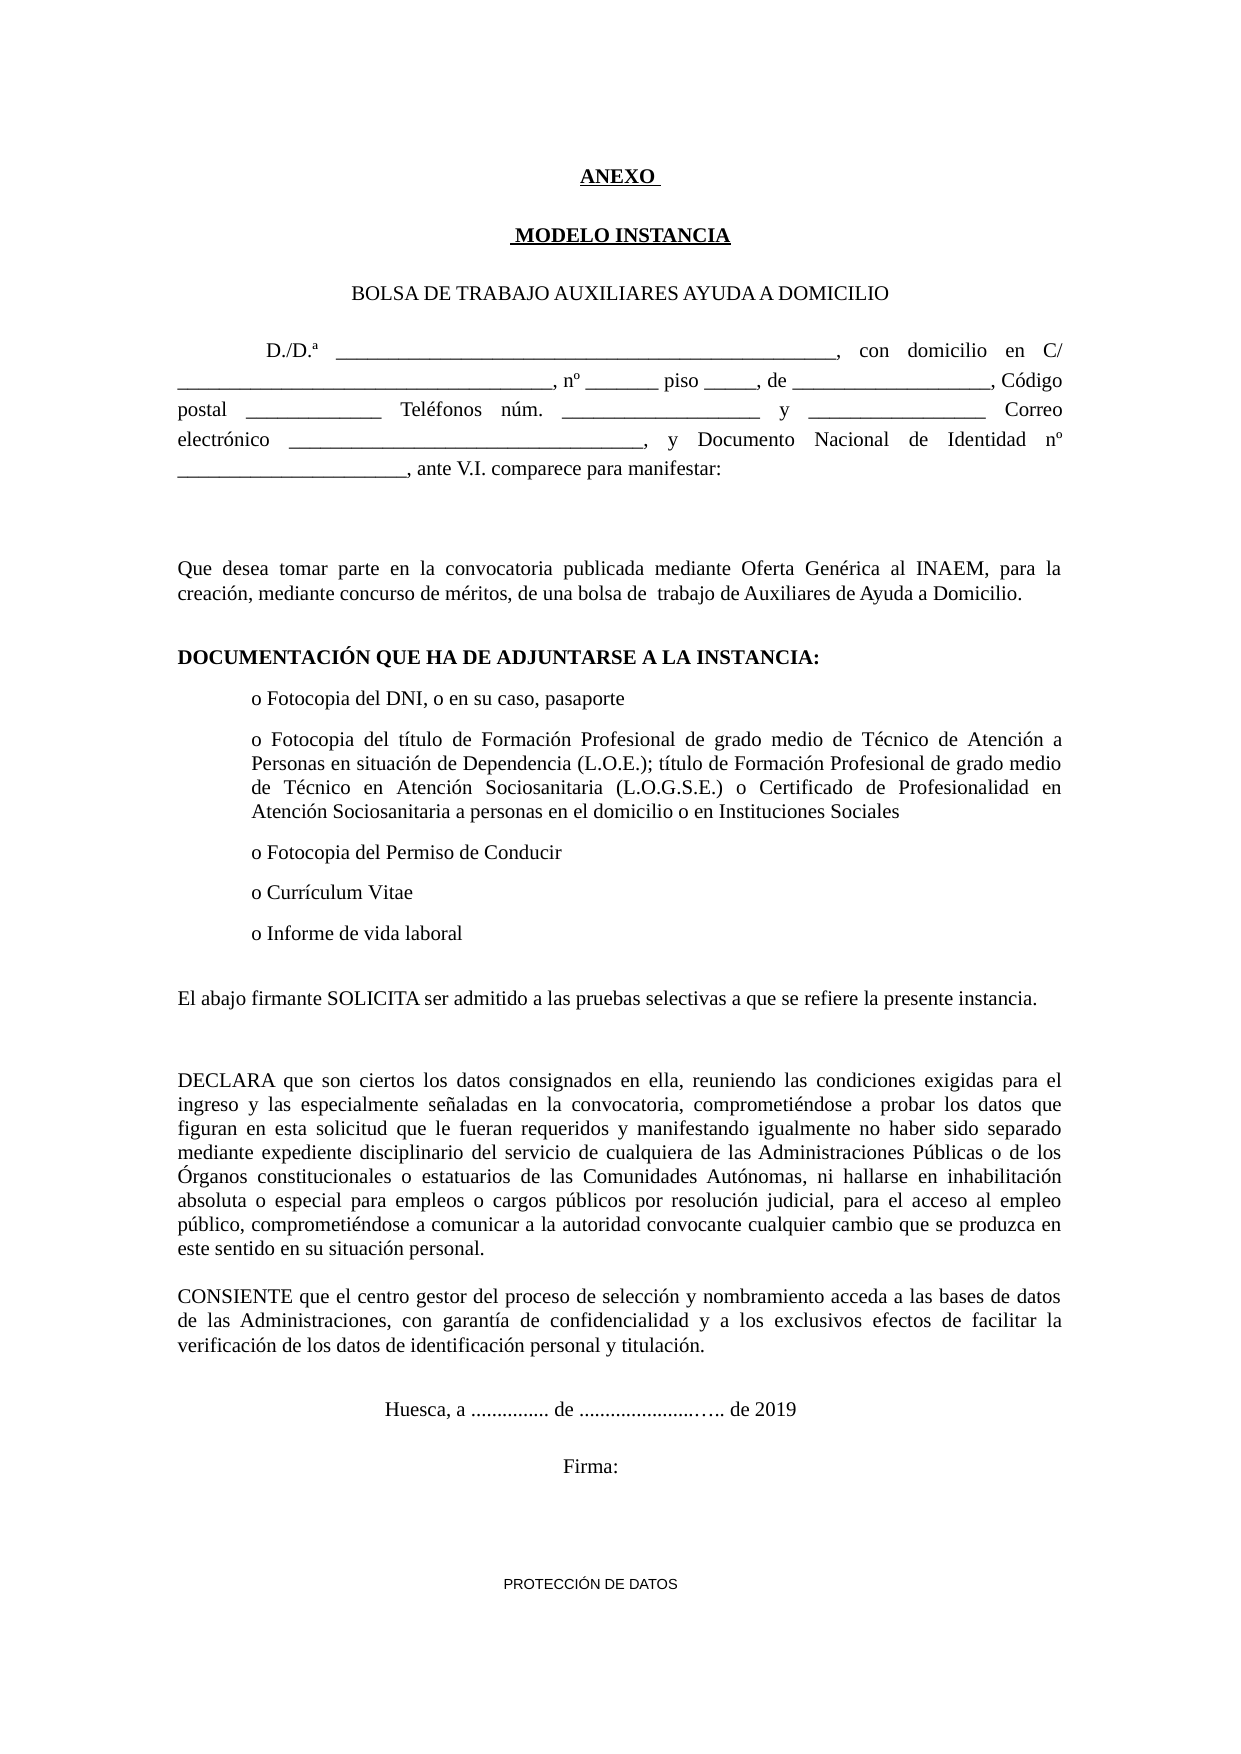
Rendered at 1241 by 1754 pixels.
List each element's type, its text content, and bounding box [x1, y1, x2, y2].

text o Currículum Vitae [251, 880, 1063, 904]
text El abajo firmante SOLICITA ser admitido a las pruebas selectivas a que se refiere la presente instancia. [177, 986, 1063, 1010]
text Firma: [177, 1450, 1004, 1480]
text o Informe de vida laboral [251, 921, 1063, 945]
text Que desea tomar parte en la convocatoria publicada mediante Oferta Genérica al INAEM, para la creación, mediante concurso de méritos, de una bolsa de trabajo de Auxiliares de Ayuda a Domicilio. [177, 556, 1063, 604]
text BOLSA DE TRABAJO AUXILIARES AYUDA A DOMICILIO [177, 276, 1063, 306]
text PROTECCIÓN DE DATOS [177, 1566, 1004, 1596]
text o Fotocopia del DNI, o en su caso, pasaporte [251, 686, 1063, 710]
text CONSIENTE que el centro gestor del proceso de selección y nombramiento acceda a las bases de datos de las Administraciones, con garantía de confidencialidad y a los exclusivos efectos de facilitar la verificación de los datos de identificación personal y titulación. [177, 1284, 1063, 1357]
text o Fotocopia del Permiso de Conducir [251, 839, 1063, 864]
text D./D.ª ________________________________________________, con domicilio en C/ ____________________________________, nº _______ piso _____, de ___________________, Código postal _____________ Teléfonos núm. ___________________ y _________________ Correo electrónico __________________________________, y Documento Nacional de Identidad nº ______________________, ante V.I. comparece para manifestar: [177, 334, 1063, 482]
text Huesca, a ............... de ......................….. de 2019 [177, 1392, 1004, 1422]
text DECLARA que son ciertos los datos consignados en ella, reuniendo las condiciones exigidas para el ingreso y las especialmente señaladas en la convocatoria, comprometiéndose a probar los datos que figuran en esta solicitud que le fueran requeridos y manifestando igualmente no haber sido separado mediante expediente disciplinario del servicio de cualquiera de las Administraciones Públicas o de los Órganos constitucionales o estatuarios de las Comunidades Autónomas, ni hallarse en inhabilitación absoluta o especial para empleos o cargos públicos por resolución judicial, para el acceso al empleo público, comprometiéndose a comunicar a la autoridad convocante cualquier cambio que se produzca en este sentido en su situación personal. [177, 1068, 1063, 1260]
text o Fotocopia del título de Formación Profesional de grado medio de Técnico de Atención a Personas en situación de Dependencia (L.O.E.); título de Formación Profesional de grado medio de Técnico en Atención Sociosanitaria (L.O.G.S.E.) o Certificado de Profesionalidad en Atención Sociosanitaria a personas en el domicilio o en Instituciones Sociales [251, 727, 1063, 823]
text ANEXO [177, 160, 1063, 189]
text MODELO INSTANCIA [177, 218, 1063, 248]
text DOCUMENTACIÓN QUE HA DE ADJUNTARSE A LA INSTANCIA: [177, 645, 1063, 669]
